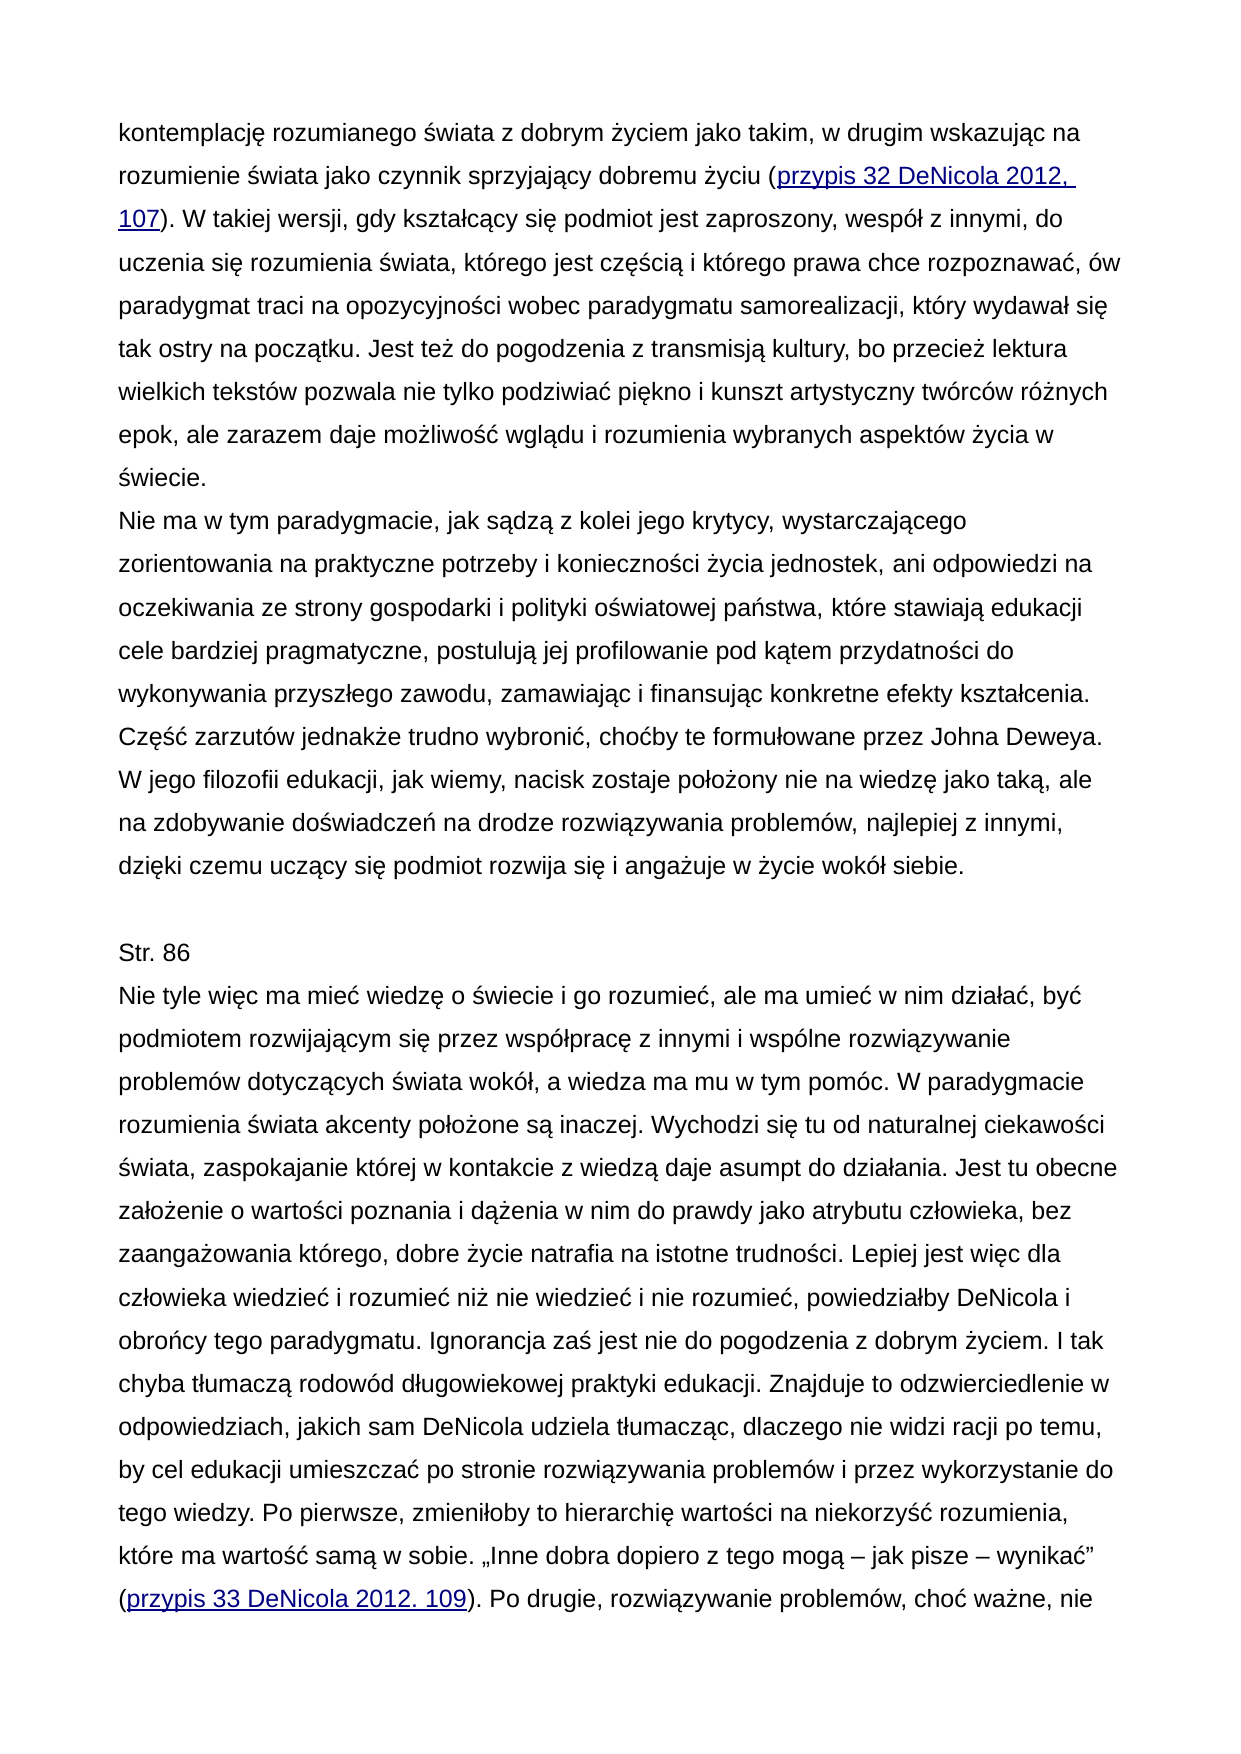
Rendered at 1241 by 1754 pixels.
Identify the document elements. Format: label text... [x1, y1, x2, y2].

text Nie tyle więc ma mieć wiedzę o świecie i go rozumieć, ale ma umieć w nim działać, być podmiotem rozwijającym się przez współpracę z innymi i wspólne rozwiązywanie problemów dotyczących świata wokół, a wiedza ma mu w tym pomóc. W paradygmacie rozumienia świata akcenty położone są inaczej. Wychodzi się tu od naturalnej ciekawości świata, zaspokajanie której w kontakcie z wiedzą daje asumpt do działania. Jest tu obecne założenie o wartości poznania i dążenia w nim do prawdy jako atrybutu człowieka, bez zaangażowania którego, dobre życie natrafia na istotne trudności. Lepiej jest więc dla człowieka wiedzieć i rozumieć niż nie wiedzieć i nie rozumieć, powiedziałby DeNicola i obrońcy tego paradygmatu. Ignorancja zaś jest nie do pogodzenia z dobrym życiem. I tak chyba tłumaczą rodowód długowiekowej praktyki edukacji. Znajduje to odzwierciedlenie w odpowiedziach, jakich sam DeNicola udziela tłumacząc, dlaczego nie widzi racji po temu, by cel edukacji umieszczać po stronie rozwiązywania problemów i przez wykorzystanie do tego wiedzy. Po pierwsze, zmieniłoby to hierarchię wartości na niekorzyść rozumienia, które ma wartość samą w sobie. „Inne dobra dopiero z tego mogą – jak pisze – wynikać” (przypis 33 DeNicola 2012. 109). Po drugie, rozwiązywanie problemów, choć ważne, nie [118, 981, 1122, 1613]
text kontemplację rozumianego świata z dobrym życiem jako takim, w drugim wskazując na rozumienie świata jako czynnik sprzyjający dobremu życiu (przypis 32 DeNicola 2012, 107). W takiej wersji, gdy kształcący się podmiot jest zaproszony, wespół z innymi, do uczenia się rozumienia świata, którego jest częścią i którego prawa chce rozpoznawać, ów paradygmat traci na opozycyjności wobec paradygmatu samorealizacji, który wydawał się tak ostry na początku. Jest też do pogodzenia z transmisją kultury, bo przecież lektura wielkich tekstów pozwala nie tylko podziwiać piękno i kunszt artystyczny twórców różnych epok, ale zarazem daje możliwość wglądu i rozumienia wybranych aspektów życia w świecie. [118, 118, 1122, 492]
text Str. 86 [118, 937, 1122, 966]
text Nie ma w tym paradygmacie, jak sądzą z kolei jego krytycy, wystarczającego zorientowania na praktyczne potrzeby i konieczności życia jednostek, ani odpowiedzi na oczekiwania ze strony gospodarki i polityki oświatowej państwa, które stawiają edukacji cele bardziej pragmatyczne, postulują jej profilowanie pod kątem przydatności do wykonywania przyszłego zawodu, zamawiając i finansując konkretne efekty kształcenia. Część zarzutów jednakże trudno wybronić, choćby te formułowane przez Johna Deweya. W jego filozofii edukacji, jak wiemy, nacisk zostaje położony nie na wiedzę jako taką, ale na zdobywanie doświadczeń na drodze rozwiązywania problemów, najlepiej z innymi, dzięki czemu uczący się podmiot rozwija się i angażuje w życie wokół siebie. [118, 506, 1122, 880]
